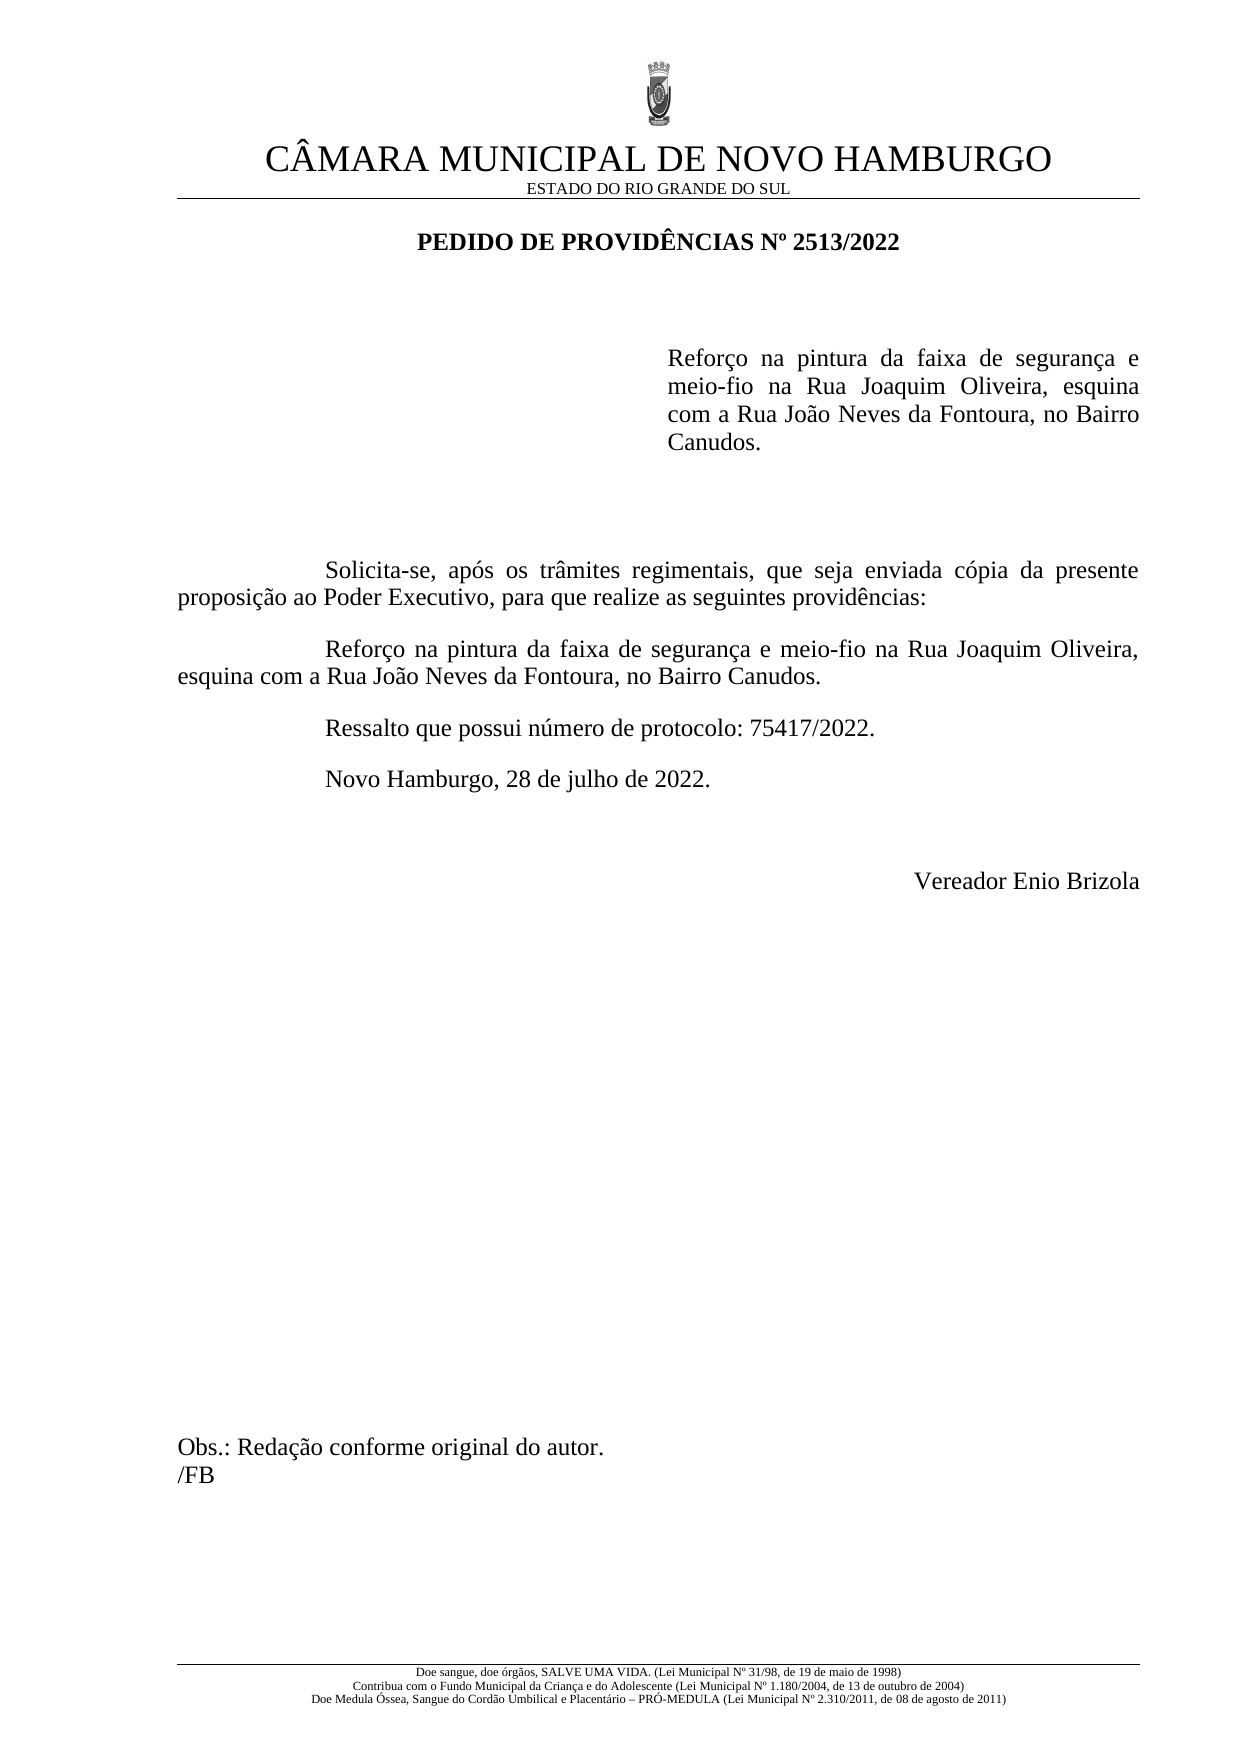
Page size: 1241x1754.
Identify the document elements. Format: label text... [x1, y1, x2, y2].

text Ressalto que possui número de protocolo: 75417/2022. [177, 714, 1140, 741]
text PEDIDO DE PROVIDÊNCIAS Nº 2513/2022 [177, 228, 1140, 256]
text Solicita-se, após os trâmites regimentais, que seja enviada cópia da presente proposição ao Poder Executivo, para que realize as seguintes providências: [177, 556, 1140, 611]
text Novo Hamburgo, 28 de julho de 2022. [177, 765, 1140, 793]
text Reforço na pintura da faixa de segurança e meio-fio na Rua Joaquim Oliveira, esquina com a Rua João Neves da Fontoura, no Bairro Canudos. [177, 635, 1140, 690]
text Reforço na pintura da faixa de segurança e meio-fio na Rua Joaquim Oliveira, esquina com a Rua João Neves da Fontoura, no Bairro Canudos. [667, 344, 1140, 455]
text /FB [177, 1461, 1140, 1489]
text Obs.: Redação conforme original do autor. [177, 1433, 1140, 1461]
text Vereador Enio Brizola [177, 867, 1140, 895]
